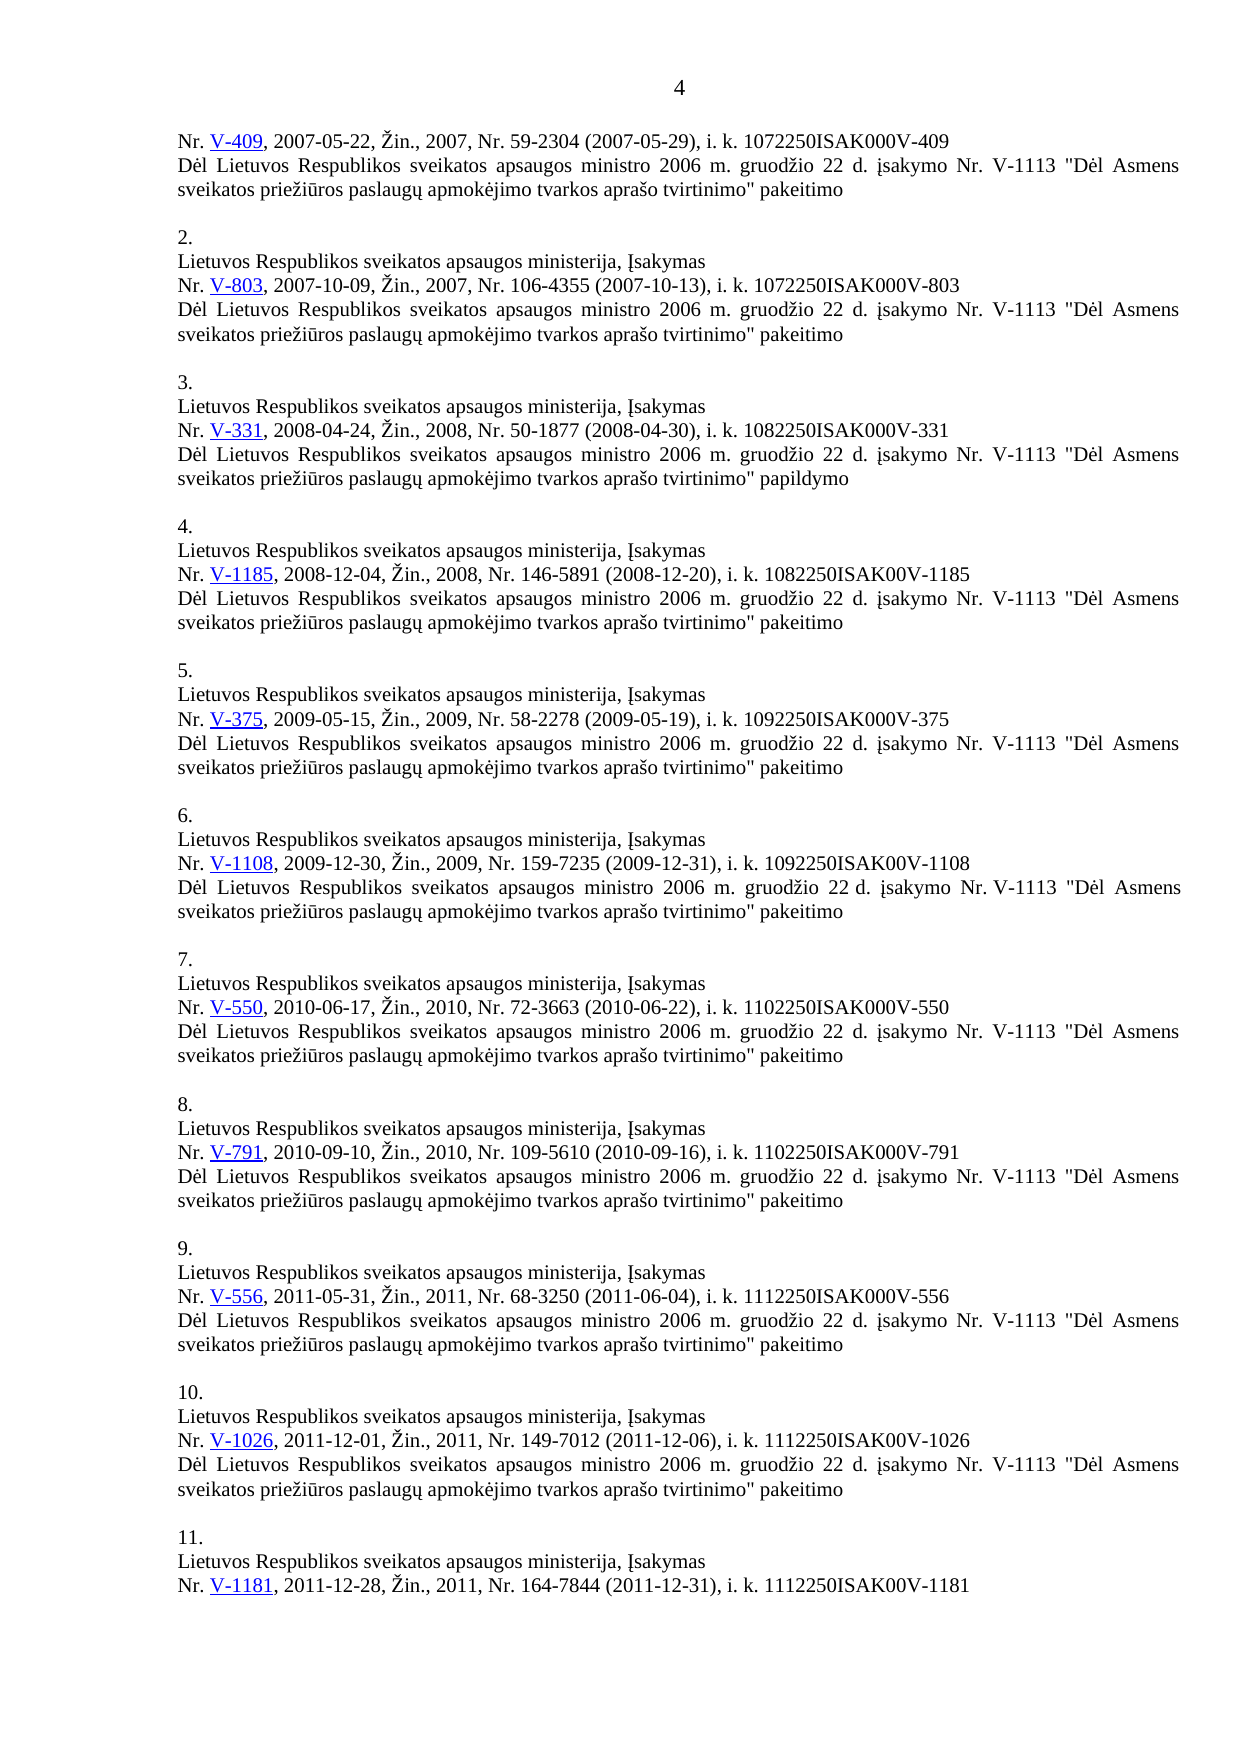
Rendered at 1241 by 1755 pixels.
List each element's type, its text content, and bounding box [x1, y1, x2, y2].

text Dėl Lietuvos Respublikos sveikatos apsaugos ministro 2006 m. gruodžio 22 d. įsakymo Nr. V-1113 "Dėl Asmens sveikatos priežiūros paslaugų apmokėjimo tvarkos aprašo tvirtinimo" pakeitimo [177, 1164, 1181, 1212]
text Dėl Lietuvos Respublikos sveikatos apsaugos ministro 2006 m. gruodžio 22 d. įsakymo Nr. V-1113 "Dėl Asmens sveikatos priežiūros paslaugų apmokėjimo tvarkos aprašo tvirtinimo" pakeitimo [177, 875, 1181, 923]
text Dėl Lietuvos Respublikos sveikatos apsaugos ministro 2006 m. gruodžio 22 d. įsakymo Nr. V-1113 "Dėl Asmens sveikatos priežiūros paslaugų apmokėjimo tvarkos aprašo tvirtinimo" pakeitimo [177, 731, 1181, 779]
text Nr. V-1181, 2011-12-28, Žin., 2011, Nr. 164-7844 (2011-12-31), i. k. 1112250ISAK00V-1181 [177, 1573, 1181, 1597]
text Nr. V-1108, 2009-12-30, Žin., 2009, Nr. 159-7235 (2009-12-31), i. k. 1092250ISAK00V-1108 [177, 851, 1181, 875]
text Nr. V-556, 2011-05-31, Žin., 2011, Nr. 68-3250 (2011-06-04), i. k. 1112250ISAK000V-556 [177, 1284, 1181, 1308]
text 11. [177, 1524, 1181, 1549]
text 8. [177, 1091, 1181, 1116]
text 10. [177, 1380, 1181, 1404]
text Dėl Lietuvos Respublikos sveikatos apsaugos ministro 2006 m. gruodžio 22 d. įsakymo Nr. V-1113 "Dėl Asmens sveikatos priežiūros paslaugų apmokėjimo tvarkos aprašo tvirtinimo" pakeitimo [177, 1452, 1181, 1501]
text 3. [177, 369, 1181, 394]
text Nr. V-409, 2007-05-22, Žin., 2007, Nr. 59-2304 (2007-05-29), i. k. 1072250ISAK000V-409 [177, 129, 1181, 153]
text Nr. V-1185, 2008-12-04, Žin., 2008, Nr. 146-5891 (2008-12-20), i. k. 1082250ISAK00V-1185 [177, 562, 1181, 586]
text Nr. V-375, 2009-05-15, Žin., 2009, Nr. 58-2278 (2009-05-19), i. k. 1092250ISAK000V-375 [177, 706, 1181, 731]
text Dėl Lietuvos Respublikos sveikatos apsaugos ministro 2006 m. gruodžio 22 d. įsakymo Nr. V-1113 "Dėl Asmens sveikatos priežiūros paslaugų apmokėjimo tvarkos aprašo tvirtinimo" pakeitimo [177, 297, 1181, 346]
text 9. [177, 1236, 1181, 1260]
text Lietuvos Respublikos sveikatos apsaugos ministerija, Įsakymas [177, 1404, 1181, 1428]
text Lietuvos Respublikos sveikatos apsaugos ministerija, Įsakymas [177, 538, 1181, 562]
text Dėl Lietuvos Respublikos sveikatos apsaugos ministro 2006 m. gruodžio 22 d. įsakymo Nr. V-1113 "Dėl Asmens sveikatos priežiūros paslaugų apmokėjimo tvarkos aprašo tvirtinimo" pakeitimo [177, 1019, 1181, 1067]
text Dėl Lietuvos Respublikos sveikatos apsaugos ministro 2006 m. gruodžio 22 d. įsakymo Nr. V-1113 "Dėl Asmens sveikatos priežiūros paslaugų apmokėjimo tvarkos aprašo tvirtinimo" pakeitimo [177, 153, 1181, 201]
text Lietuvos Respublikos sveikatos apsaugos ministerija, Įsakymas [177, 1116, 1181, 1139]
text Lietuvos Respublikos sveikatos apsaugos ministerija, Įsakymas [177, 394, 1181, 418]
text Nr. V-803, 2007-10-09, Žin., 2007, Nr. 106-4355 (2007-10-13), i. k. 1072250ISAK000V-803 [177, 273, 1181, 297]
text Dėl Lietuvos Respublikos sveikatos apsaugos ministro 2006 m. gruodžio 22 d. įsakymo Nr. V-1113 "Dėl Asmens sveikatos priežiūros paslaugų apmokėjimo tvarkos aprašo tvirtinimo" pakeitimo [177, 1308, 1181, 1356]
text 6. [177, 803, 1181, 827]
text 2. [177, 225, 1181, 249]
text Nr. V-1026, 2011-12-01, Žin., 2011, Nr. 149-7012 (2011-12-06), i. k. 1112250ISAK00V-1026 [177, 1428, 1181, 1452]
text Nr. V-550, 2010-06-17, Žin., 2010, Nr. 72-3663 (2010-06-22), i. k. 1102250ISAK000V-550 [177, 995, 1181, 1019]
text Lietuvos Respublikos sveikatos apsaugos ministerija, Įsakymas [177, 249, 1181, 273]
text 5. [177, 658, 1181, 682]
text Dėl Lietuvos Respublikos sveikatos apsaugos ministro 2006 m. gruodžio 22 d. įsakymo Nr. V-1113 "Dėl Asmens sveikatos priežiūros paslaugų apmokėjimo tvarkos aprašo tvirtinimo" pakeitimo [177, 586, 1181, 634]
text Lietuvos Respublikos sveikatos apsaugos ministerija, Įsakymas [177, 827, 1181, 851]
text 7. [177, 947, 1181, 971]
text Lietuvos Respublikos sveikatos apsaugos ministerija, Įsakymas [177, 682, 1181, 706]
text Nr. V-331, 2008-04-24, Žin., 2008, Nr. 50-1877 (2008-04-30), i. k. 1082250ISAK000V-331 [177, 418, 1181, 442]
text Lietuvos Respublikos sveikatos apsaugos ministerija, Įsakymas [177, 971, 1181, 995]
text Nr. V-791, 2010-09-10, Žin., 2010, Nr. 109-5610 (2010-09-16), i. k. 1102250ISAK000V-791 [177, 1139, 1181, 1164]
text 4. [177, 514, 1181, 538]
text Lietuvos Respublikos sveikatos apsaugos ministerija, Įsakymas [177, 1549, 1181, 1573]
text Dėl Lietuvos Respublikos sveikatos apsaugos ministro 2006 m. gruodžio 22 d. įsakymo Nr. V-1113 "Dėl Asmens sveikatos priežiūros paslaugų apmokėjimo tvarkos aprašo tvirtinimo" papildymo [177, 442, 1181, 490]
text Lietuvos Respublikos sveikatos apsaugos ministerija, Įsakymas [177, 1260, 1181, 1284]
